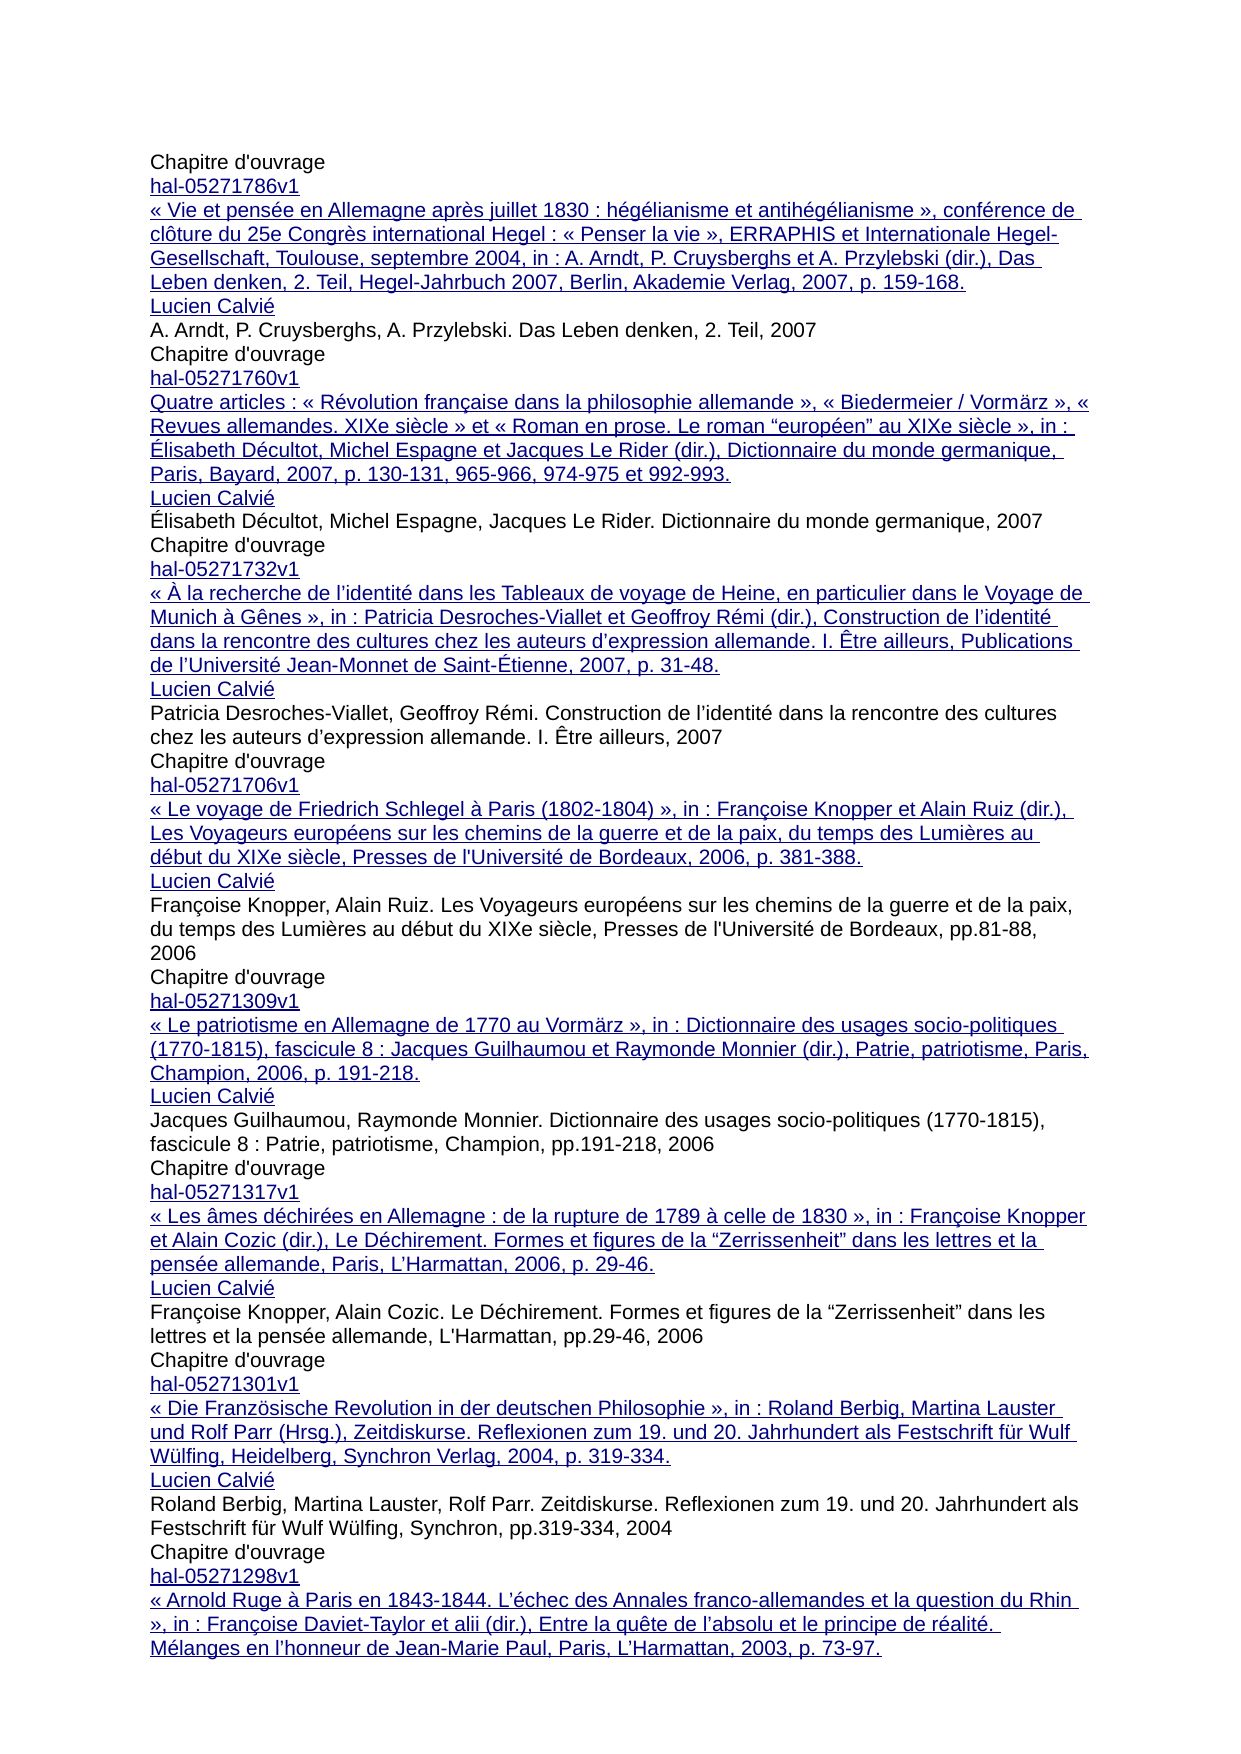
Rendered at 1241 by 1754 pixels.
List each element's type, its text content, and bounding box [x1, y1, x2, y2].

table_cell « Le voyage de Friedrich Schlegel à Paris (1802-1804) », in : Françoise Knopper et Alain Ruiz (dir.), Les Voyageurs européens sur les chemins de la guerre et de la paix, du temps des Lumières au début du XIXe siècle, Presses de l'Université de Bordeaux, 2006, p. 381-388. Lucien Calvié Françoise Knopper, Alain Ruiz. Les Voyageurs européens sur les chemins de la guerre et de la paix, du temps des Lumières au début du XIXe siècle, Presses de l'Université de Bordeaux, pp.81-88, 2006 Chapitre d'ouvrage hal-05271309v1 [150, 797, 1090, 1012]
table_cell Chapitre d'ouvrage hal-05271786v1 [150, 150, 1090, 198]
table_cell Quatre articles : « Révolution française dans la philosophie allemande », « Biedermeier / Vormärz », « Revues allemandes. XIXe siècle » et « Roman en prose. Le roman “européen” au XIXe siècle », in : Élisabeth Décultot, Michel Espagne et Jacques Le Rider (dir.), Dictionnaire du monde germanique, Paris, Bayard, 2007, p. 130-131, 965-966, 974-975 et 992-993. Lucien Calvié Élisabeth Décultot, Michel Espagne, Jacques Le Rider. Dictionnaire du monde germanique, 2007 Chapitre d'ouvrage hal-05271732v1 [150, 390, 1090, 581]
table_cell « À la recherche de l’identité dans les Tableaux de voyage de Heine, en particulier dans le Voyage de [150, 581, 1090, 602]
table_cell « Die Französische Revolution in der deutschen Philosophie », in : Roland Berbig, Martina Lauster und Rolf Parr (Hrsg.), Zeitdiskurse. Reflexionen zum 19. und 20. Jahrhundert als Festschrift für Wulf Wülfing, Heidelberg, Synchron Verlag, 2004, p. 319-334. Lucien Calvié Roland Berbig, Martina Lauster, Rolf Parr. Zeitdiskurse. Reflexionen zum 19. und 20. Jahrhundert als Festschrift für Wulf Wülfing, Synchron, pp.319-334, 2004 Chapitre d'ouvrage hal-05271298v1 [150, 1396, 1090, 1587]
table_cell « Les âmes déchirées en Allemagne : de la rupture de 1789 à celle de 1830 », in : Françoise Knopper et Alain Cozic (dir.), Le Déchirement. Formes et figures de la “Zerrissenheit” dans les lettres et la pensée allemande, Paris, L’Harmattan, 2006, p. 29-46. Lucien Calvié Françoise Knopper, Alain Cozic. Le Déchirement. Formes et figures de la “Zerrissenheit” dans les lettres et la pensée allemande, L'Harmattan, pp.29-46, 2006 Chapitre d'ouvrage hal-05271301v1 [150, 1204, 1090, 1396]
table_cell Munich à Gênes », in : Patricia Desroches-Viallet et Geoffroy Rémi (dir.), Construction de l’identité dans la rencontre des cultures chez les auteurs d’expression allemande. I. Être ailleurs, Publications de l’Université Jean-Monnet de Saint-Étienne, 2007, p. 31-48. Lucien Calvié Patricia Desroches-Viallet, Geoffroy Rémi. Construction de l’identité dans la rencontre des cultures chez les auteurs d’expression allemande. I. Être ailleurs, 2007 Chapitre d'ouvrage hal-05271706v1 [150, 603, 1090, 797]
table_cell « Vie et pensée en Allemagne après juillet 1830 : hégélianisme et antihégélianisme », conférence de clôture du 25e Congrès international Hegel : « Penser la vie », ERRAPHIS et Internationale Hegel-Gesellschaft, Toulouse, septembre 2004, in : A. Arndt, P. Cruysberghs et A. Przylebski (dir.), Das Leben denken, 2. Teil, Hegel-Jahrbuch 2007, Berlin, Akademie Verlag, 2007, p. 159-168. Lucien Calvié A. Arndt, P. Cruysberghs, A. Przylebski. Das Leben denken, 2. Teil, 2007 Chapitre d'ouvrage hal-05271760v1 [150, 198, 1090, 389]
table_cell « Arnold Ruge à Paris en 1843-1844. L’échec des Annales franco-allemandes et la question du Rhin », in : Françoise Daviet-Taylor et alii (dir.), Entre la quête de l’absolu et le principe de réalité. Mélanges en l’honneur de Jean-Marie Paul, Paris, L’Harmattan, 2003, p. 73-97. [150, 1588, 1090, 1659]
table_cell « Le patriotisme en Allemagne de 1770 au Vormärz », in : Dictionnaire des usages socio-politiques (1770-1815), fascicule 8 : Jacques Guilhaumou et Raymonde Monnier (dir.), Patrie, patriotisme, Paris, Champion, 2006, p. 191-218. Lucien Calvié Jacques Guilhaumou, Raymonde Monnier. Dictionnaire des usages socio-politiques (1770-1815), fascicule 8 : Patrie, patriotisme, Champion, pp.191-218, 2006 Chapitre d'ouvrage hal-05271317v1 [150, 1013, 1090, 1204]
